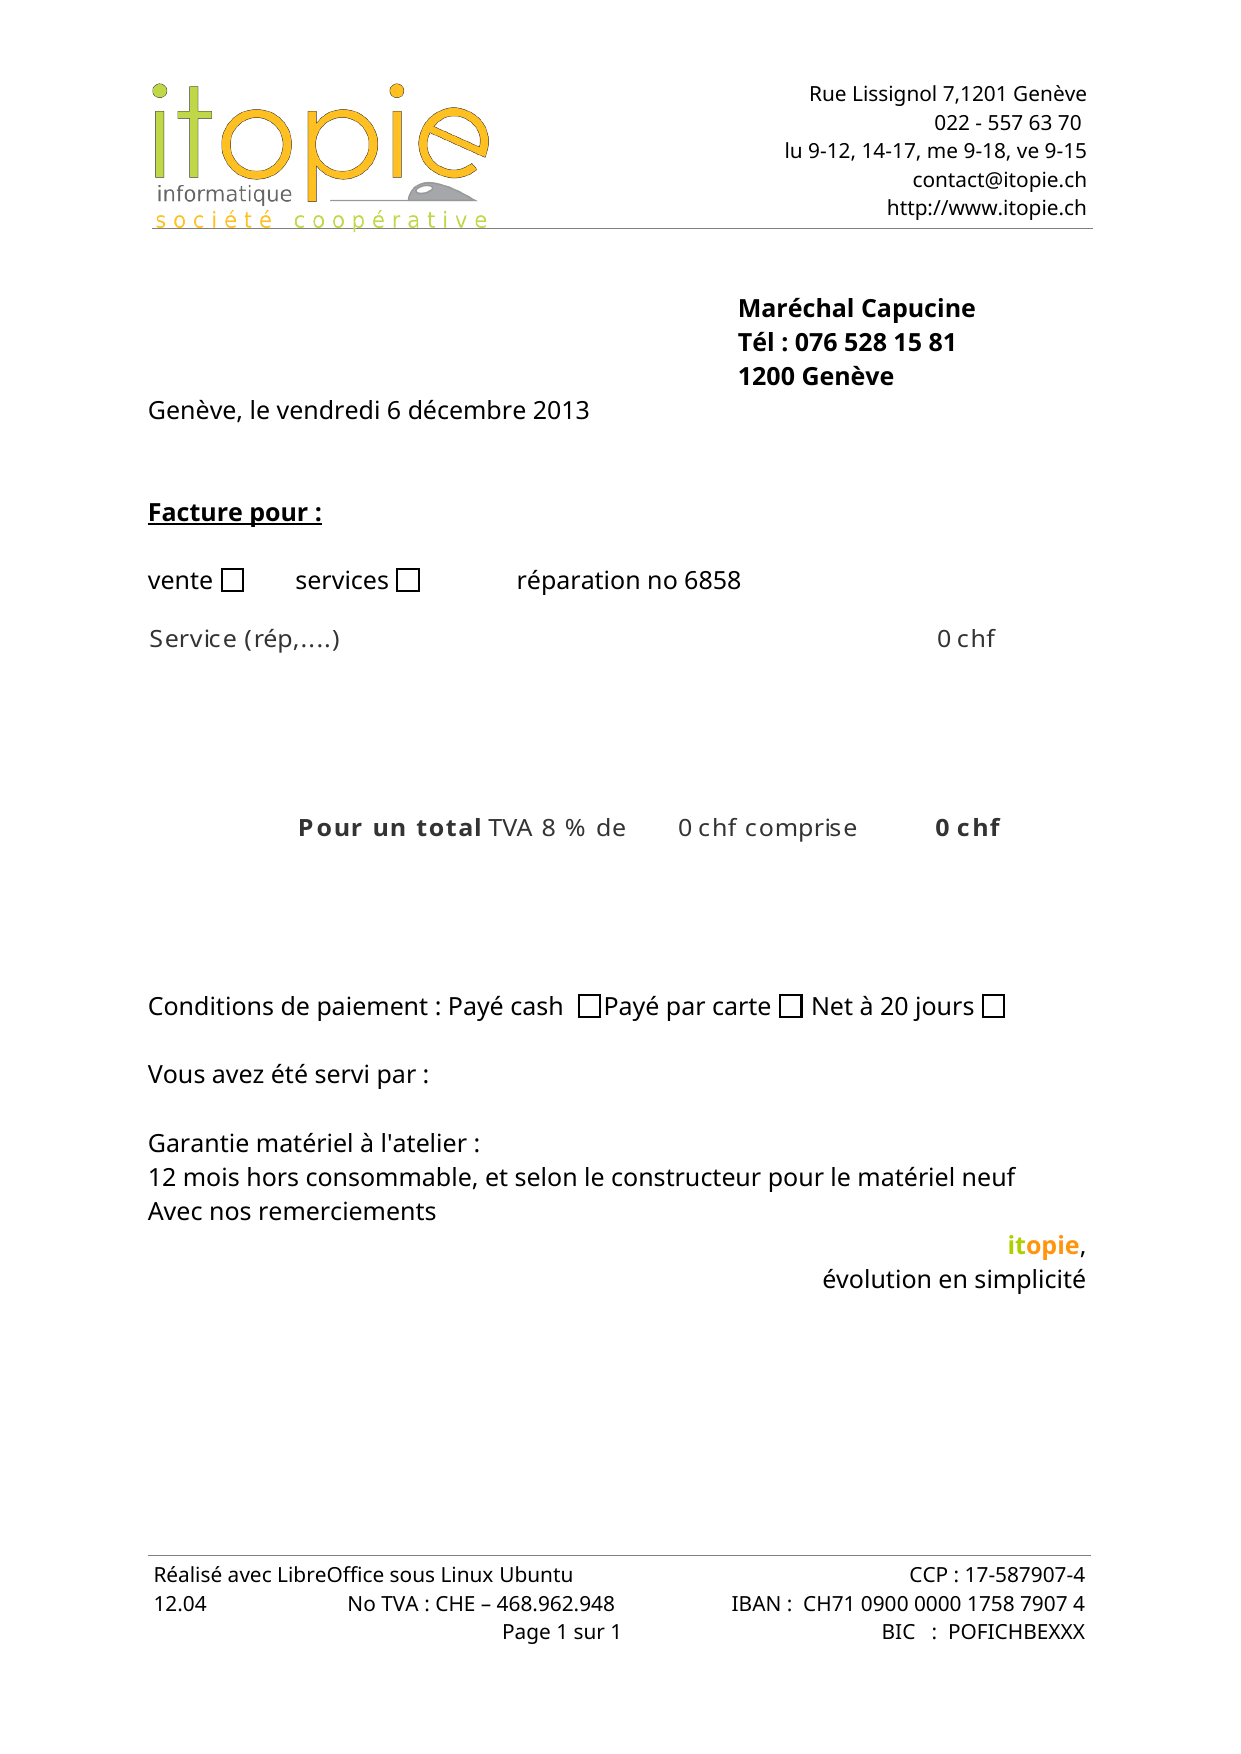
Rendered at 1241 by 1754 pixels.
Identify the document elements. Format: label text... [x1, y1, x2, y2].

text vente services réparation no 6858 [148, 563, 1093, 597]
text 1200 Genève [148, 358, 1093, 392]
text itopie, [148, 1227, 1093, 1262]
text Vous avez été servi par : [148, 1057, 1093, 1091]
text Maréchal Capucine [148, 290, 1093, 324]
text évolution en simplicité [148, 1262, 1093, 1296]
text Avec nos remerciements [148, 1193, 1093, 1227]
text Garantie matériel à l'atelier : [148, 1125, 1093, 1159]
picture [138, 72, 500, 244]
text Tél : 076 528 15 81 [148, 324, 1093, 358]
text Genève, le vendredi 6 décembre 2013 [148, 392, 1093, 427]
text Conditions de paiement : Payé cash Payé par carte Net à 20 jours [148, 989, 1093, 1023]
text Facture pour : [148, 495, 1093, 529]
text 12 mois hors consommable, et selon le constructeur pour le matériel neuf [148, 1159, 1093, 1193]
